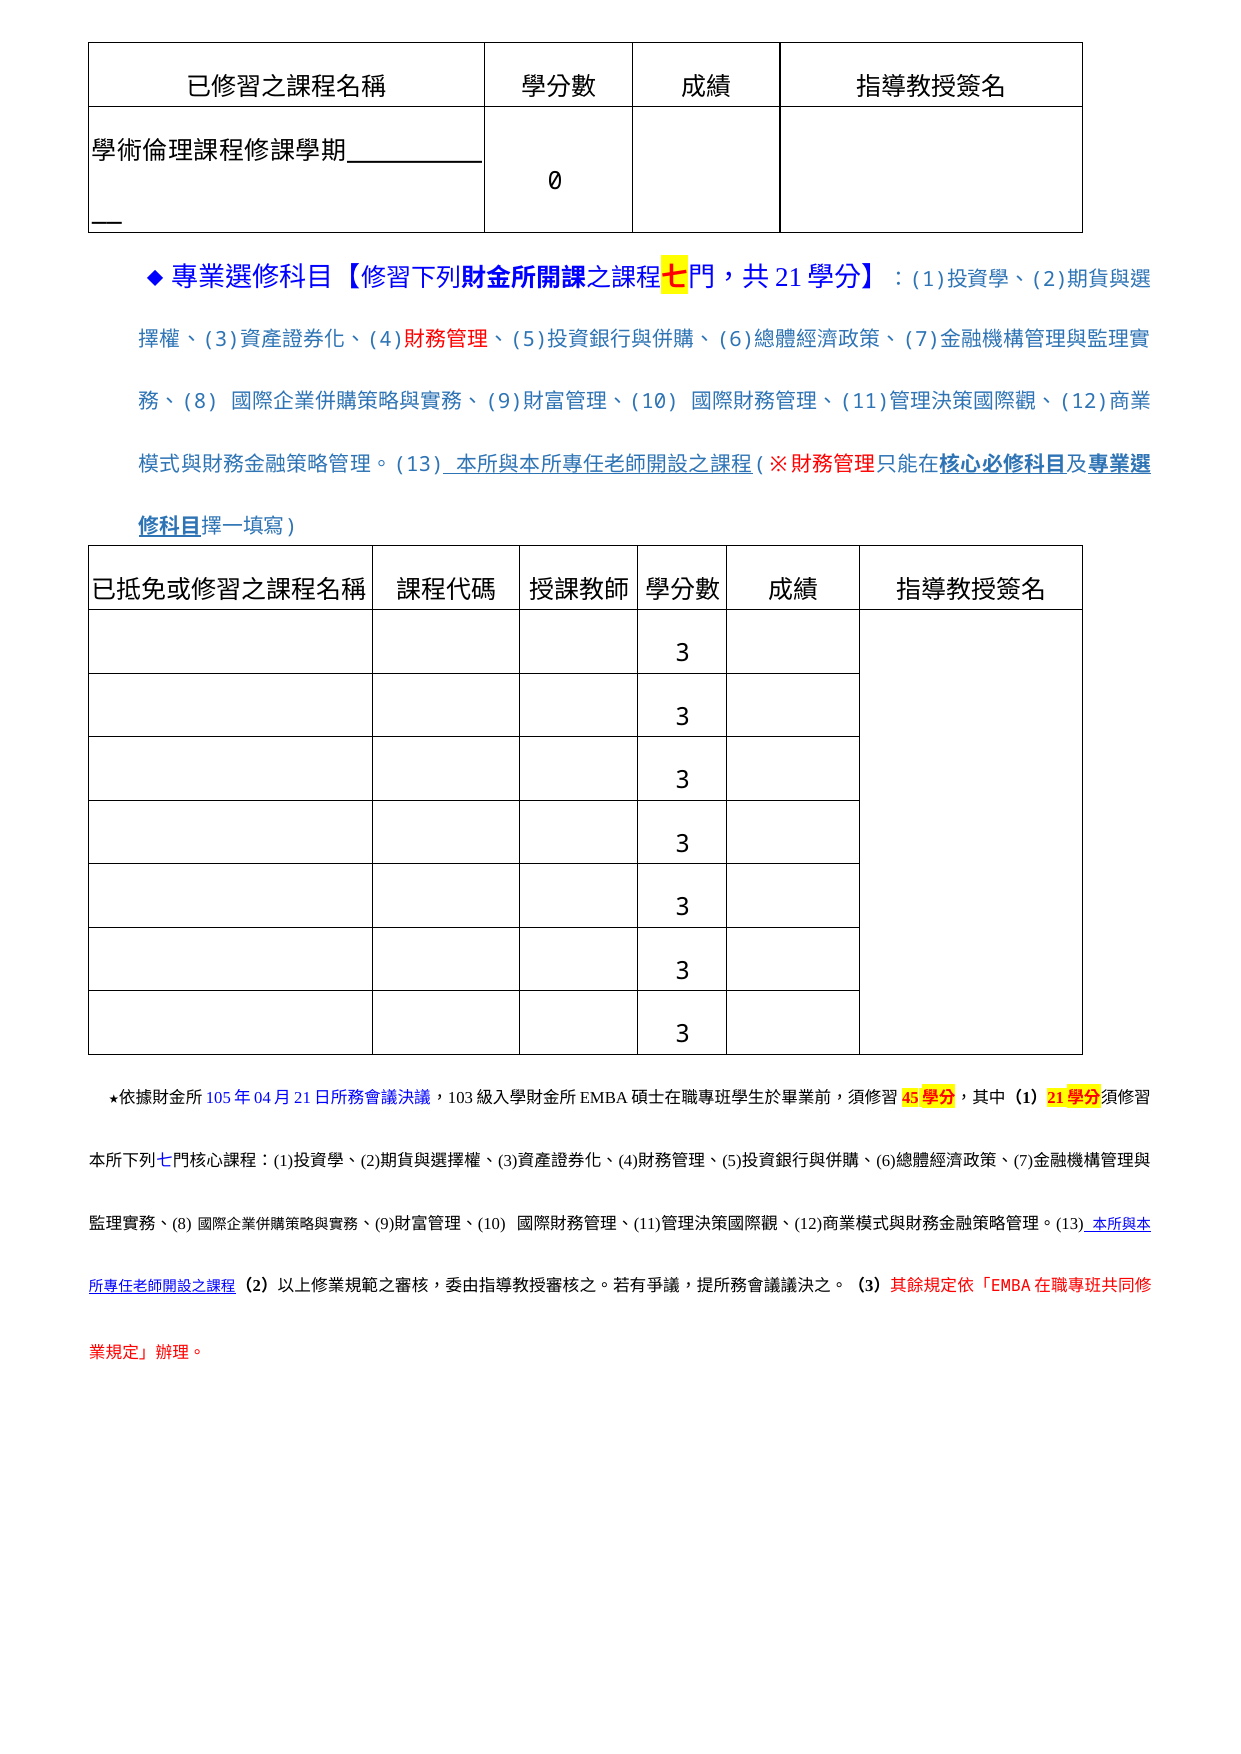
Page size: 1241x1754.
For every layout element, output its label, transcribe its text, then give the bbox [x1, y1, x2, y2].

table_cell [89, 928, 372, 990]
table_cell 0 [485, 107, 632, 232]
table_header 成績 [727, 546, 859, 609]
text ◆專業選修科目【修習下列財金所開課之課程七門，共21學分】：(1)投資學、(2)期貨與選擇權、(3)資產證券化、(4)財務管理、(5)投資銀行與併購、(6)總體經濟政策、(7)金融機構管理與監理實務、(8) 國際企業併購策略與實務、(9)財富管理、(10) 國際財務管理、(11)管理決策國際觀、(12)商業模式與財務金融策略管理。(13) 本所與本所專任老師開設之課程(※財務管理只能在核心必修科目及專業選修科目擇一填寫) [139, 233, 1152, 545]
table_cell [520, 801, 637, 863]
table_header 成績 [633, 43, 779, 106]
table_cell [727, 737, 859, 799]
table_header 已抵免或修習之課程名稱 [89, 546, 372, 609]
table_cell 3 [638, 801, 726, 863]
table_cell [727, 991, 859, 1054]
table_cell [373, 610, 519, 672]
table_cell [373, 801, 519, 863]
table_cell [860, 610, 1082, 1054]
table_cell 學術倫理課程修課學期___________ [89, 107, 484, 232]
table_cell [727, 610, 859, 672]
table_cell [520, 674, 637, 736]
table_cell [373, 991, 519, 1054]
table_cell 3 [638, 610, 726, 672]
table_cell [89, 991, 372, 1054]
table_header 學分數 [485, 43, 632, 106]
table_cell [89, 864, 372, 927]
table_header 已修習之課程名稱 [89, 43, 484, 106]
table_header 學分數 [638, 546, 726, 609]
table_cell 3 [638, 928, 726, 990]
table_cell [520, 991, 637, 1054]
table_cell 3 [638, 991, 726, 1054]
table_cell [781, 107, 1082, 232]
table_cell [89, 737, 372, 799]
table_cell [727, 801, 859, 863]
table_cell 3 [638, 674, 726, 736]
table_cell [373, 928, 519, 990]
table_cell [520, 737, 637, 799]
table_cell [633, 107, 779, 232]
table_cell [373, 737, 519, 799]
table_cell [727, 674, 859, 736]
table_header 授課教師 [520, 546, 637, 609]
table_cell [727, 928, 859, 990]
text ★依據財金所105年04月21日所務會議決議，103級入學財金所EMBA碩士在職專班學生於畢業前，須修習45學分，其中（1）21學分須修習本所下列七門核心課程：(1)投資學、(2)期貨與選擇權、(3)資產證券化、(4)財務管理、(5)投資銀行與併購、(6)總體經濟政策、(7)金融機構管理與監理實務、(8) 國際企業併購策略與實務、(9)財富管理、(10) 國際財務管理、(11)管理決策國際觀、(12)商業模式與財務金融策略管理。(13) 本所與本所專任老師開設之課程（2）以上修業規範之審核，委由指導教授審核之。若有爭議，提所務會議議決之。（3）其餘規定依「EMBA在職專班共同修業規定」辦理。 [89, 1055, 1152, 1367]
table_header 指導教授簽名 [781, 43, 1082, 106]
table_cell [520, 864, 637, 927]
table_cell [520, 928, 637, 990]
table_cell 3 [638, 737, 726, 799]
table_cell [520, 610, 637, 672]
table_cell [89, 674, 372, 736]
table_cell [89, 610, 372, 672]
table_header 指導教授簽名 [860, 546, 1082, 609]
table_cell [727, 864, 859, 927]
table_cell [373, 674, 519, 736]
table_cell 3 [638, 864, 726, 927]
table_cell [89, 801, 372, 863]
table_header 課程代碼 [373, 546, 519, 609]
table_cell [373, 864, 519, 927]
